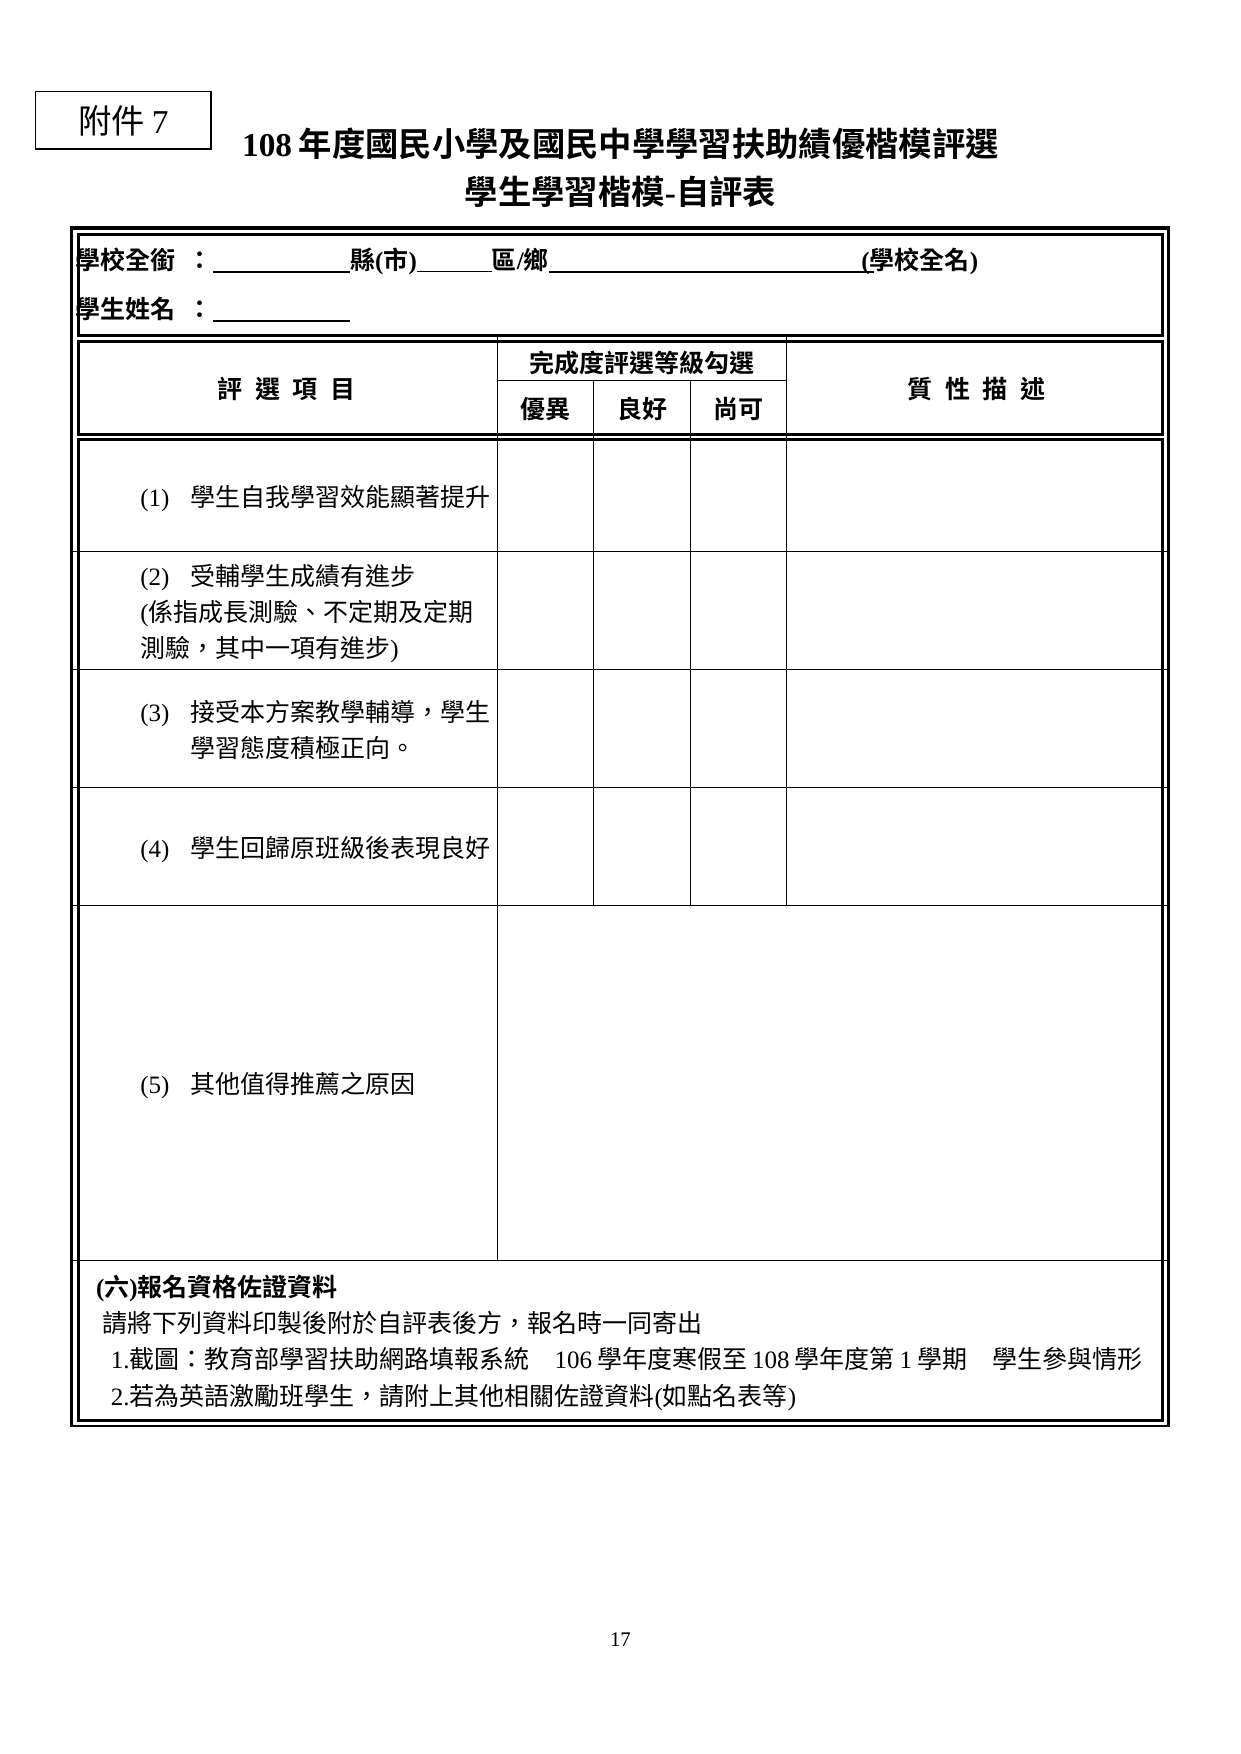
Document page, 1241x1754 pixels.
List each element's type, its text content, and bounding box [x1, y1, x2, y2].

table_cell [787, 552, 1161, 669]
table_cell [498, 906, 1161, 1260]
table_cell [498, 788, 593, 905]
table_cell (六)報名資格佐證資料 請將下列資料印製後附於自評表後方，報名時一同寄出 1.截圖：教育部學習扶助網路填報系統 106學年度寒假至108學年度第1學期 學生參與情形 2.若為英語激勵班學生，請附上其他相關佐證資料(如點名表等) [80, 1261, 1161, 1419]
table_cell [594, 670, 690, 787]
table_cell 學生回歸原班級後表現良好 [80, 788, 497, 905]
table_cell [594, 552, 690, 669]
table_cell [787, 670, 1161, 787]
table_cell 優異 [498, 381, 593, 433]
table_cell [691, 552, 786, 669]
table_cell 良好 [594, 381, 690, 433]
table_cell [498, 670, 593, 787]
table_cell [594, 788, 690, 905]
table_cell [691, 788, 786, 905]
table_cell 質 性 描 述 [787, 334, 1165, 433]
table_cell [787, 788, 1161, 905]
table_cell [498, 441, 593, 551]
text 學生學習楷模-自評表 [75, 166, 1165, 214]
table_cell 評 選 項 目 [75, 334, 497, 433]
table_cell [787, 441, 1161, 551]
table_cell 其他值得推薦之原因 [80, 906, 497, 1260]
table_cell [691, 441, 786, 551]
table_cell 受輔學生成績有進步 (係指成長測驗、不定期及定期測驗，其中一項有進步) [80, 552, 497, 669]
table_cell 學生姓名 ： [80, 281, 1161, 334]
table_cell [691, 670, 786, 787]
table_cell 學生自我學習效能顯著提升 [80, 441, 497, 551]
table_cell 完成度評選等級勾選 [498, 343, 786, 379]
table_cell 尚可 [691, 381, 786, 433]
table_cell [594, 441, 690, 551]
text 附件7 [51, 100, 195, 141]
table_cell 接受本方案教學輔導，學生學習態度積極正向。 [80, 670, 497, 787]
table_cell [498, 552, 593, 669]
text 108年度國民小學及國民中學學習扶助績優楷模評選 [75, 117, 1165, 166]
table_header 學校全銜 ： 縣(市) 區/鄉 (學校全名) [75, 230, 1165, 281]
